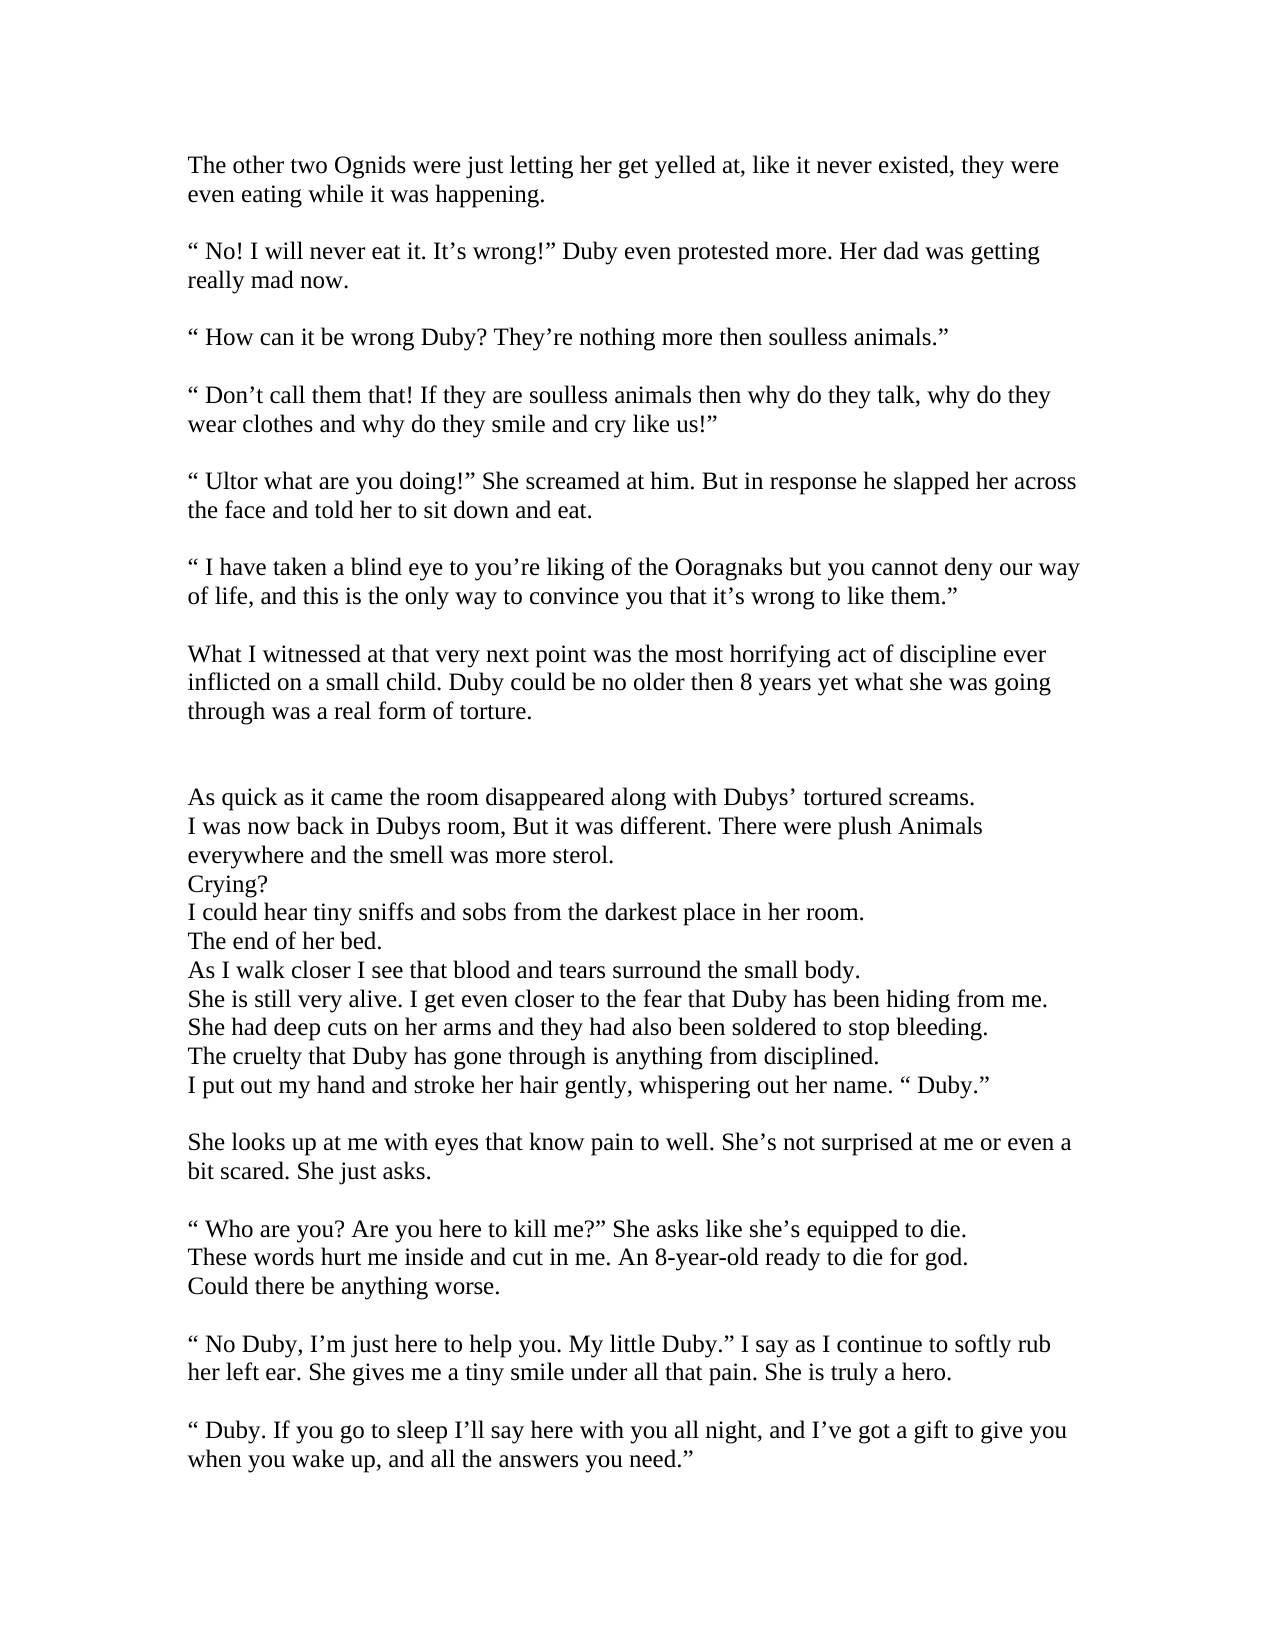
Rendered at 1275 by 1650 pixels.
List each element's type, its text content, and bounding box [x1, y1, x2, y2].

text As quick as it came the room disappeared along with Dubys’ tortured screams. [187, 782, 1087, 811]
text I put out my hand and stroke her hair gently, whispering out her name. “ Duby.” [187, 1070, 1087, 1099]
text “ Don’t call them that! If they are soulless animals then why do they talk, why do they wear clothes and why do they smile and cry like us!” [187, 380, 1087, 437]
text I could hear tiny sniffs and sobs from the darkest place in her room. [187, 897, 1087, 926]
text “ Duby. If you go to sleep I’ll say here with you all night, and I’ve got a gift to give you when you wake up, and all the answers you need.” [187, 1415, 1087, 1472]
text She is still very alive. I get even closer to the fear that Duby has been hiding from me. She had deep cuts on her arms and they had also been soldered to stop bleeding. [187, 984, 1087, 1041]
text “ Ultor what are you doing!” She screamed at him. But in response he slapped her across the face and told her to sit down and eat. [187, 466, 1087, 524]
text The cruelty that Duby has gone through is anything from disciplined. [187, 1041, 1087, 1070]
text “ How can it be wrong Duby? They’re nothing more then soulless animals.” [187, 322, 1087, 351]
text As I walk closer I see that blood and tears surround the small body. [187, 955, 1087, 984]
text Could there be anything worse. [187, 1271, 1087, 1300]
text The other two Ognids were just letting her get yelled at, like it never existed, they were even eating while it was happening. [187, 150, 1087, 207]
text “ Who are you? Are you here to kill me?” She asks like she’s equipped to die. [187, 1214, 1087, 1242]
text “ No! I will never eat it. It’s wrong!” Duby even protested more. Her dad was getting really mad now. [187, 236, 1087, 294]
text She looks up at me with eyes that know pain to well. She’s not surprised at me or even a bit scared. She just asks. [187, 1127, 1087, 1185]
text What I witnessed at that very next point was the most horrifying act of discipline ever inflicted on a small child. Duby could be no older then 8 years yet what she was going through was a real form of torture. [187, 639, 1087, 725]
text I was now back in Dubys room, But it was different. There were plush Animals everywhere and the smell was more sterol. [187, 811, 1087, 869]
text Crying? [187, 869, 1087, 897]
text The end of her bed. [187, 926, 1087, 955]
text “ I have taken a blind eye to you’re liking of the Ooragnaks but you cannot deny our way of life, and this is the only way to convince you that it’s wrong to like them.” [187, 552, 1087, 610]
text “ No Duby, I’m just here to help you. My little Duby.” I say as I continue to softly rub her left ear. She gives me a tiny smile under all that pain. She is truly a hero. [187, 1329, 1087, 1386]
text These words hurt me inside and cut in me. An 8-year-old ready to die for god. [187, 1242, 1087, 1271]
